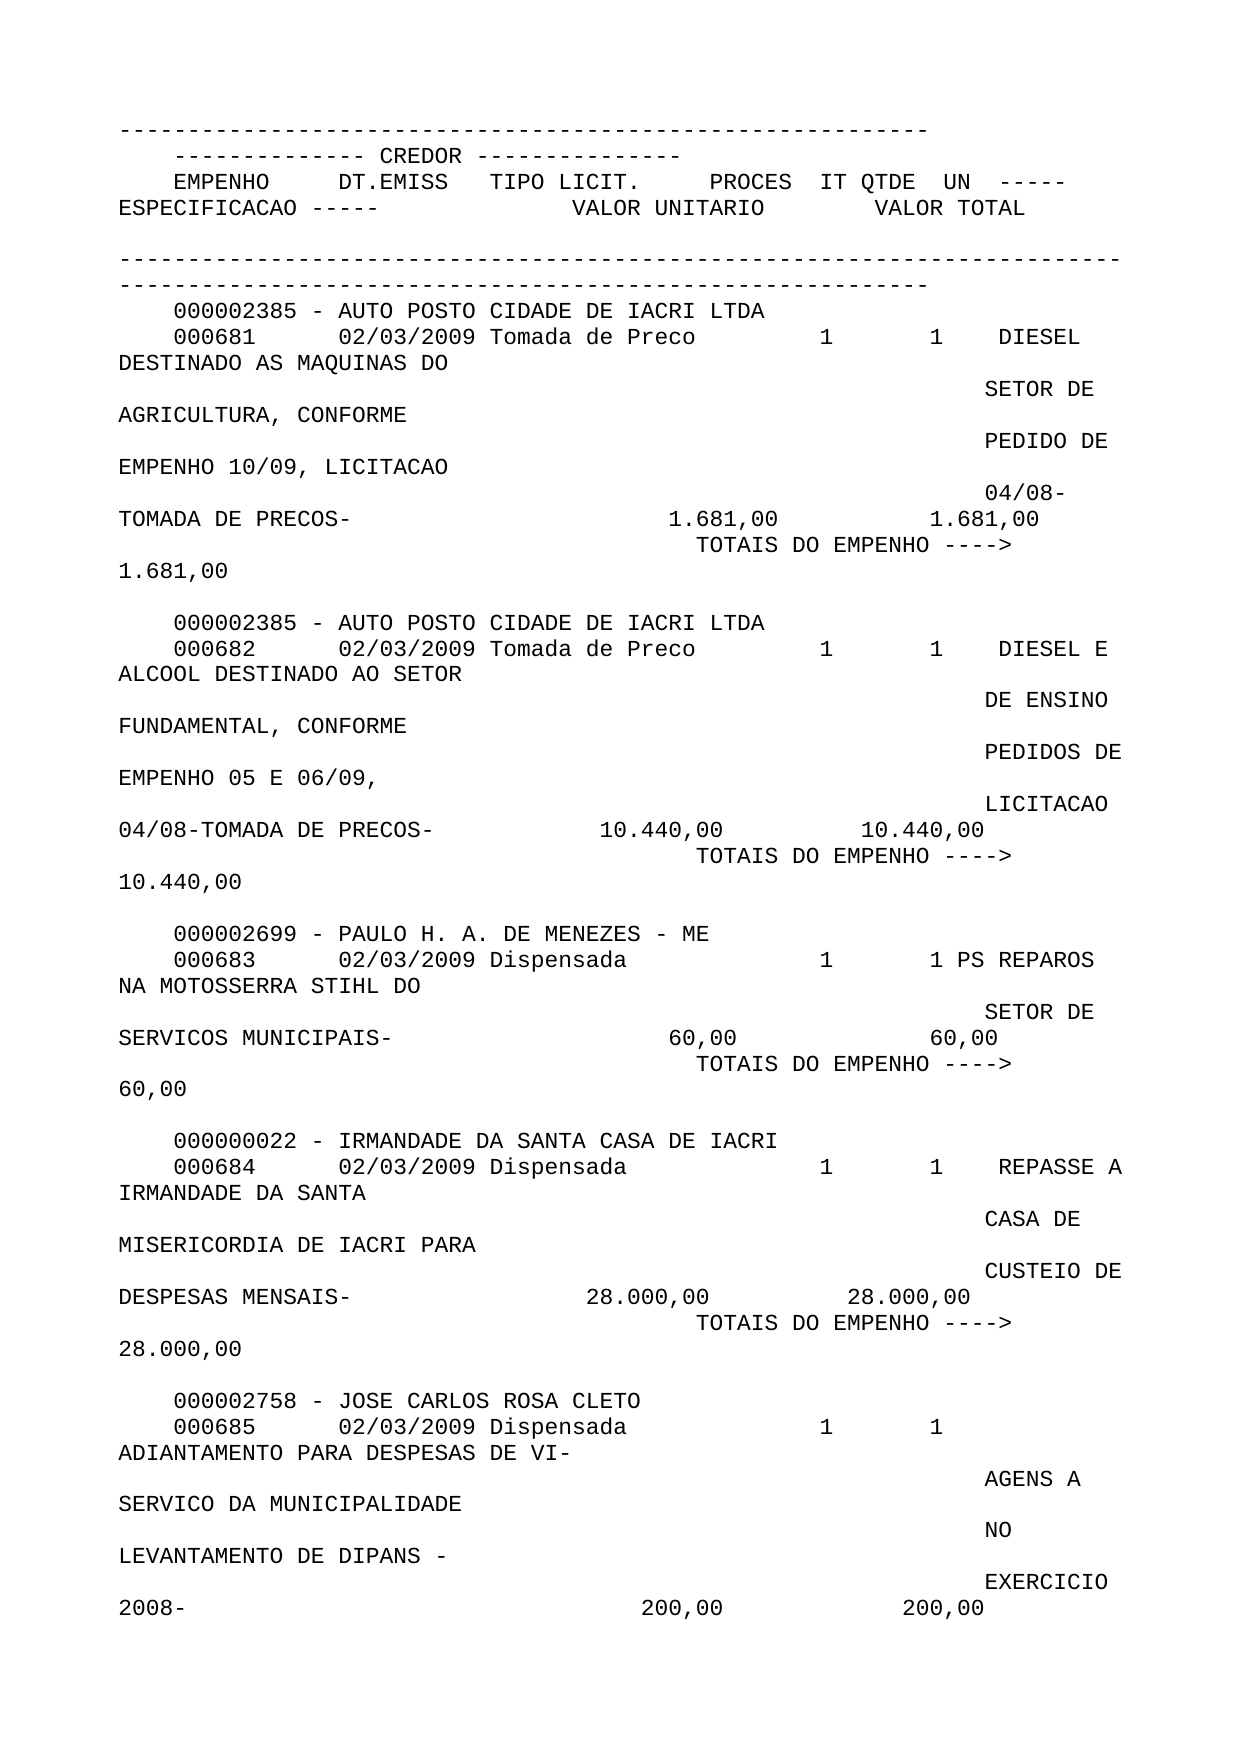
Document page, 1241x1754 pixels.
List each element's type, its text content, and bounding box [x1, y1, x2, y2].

text 000002385 - AUTO POSTO CIDADE DE IACRI LTDA [118, 300, 1122, 326]
text PEDIDO DE EMPENHO 10/09, LICITACAO [118, 429, 1122, 481]
text TOTAIS DO EMPENHO ----> 60,00 [118, 1052, 1122, 1104]
text -------------- CREDOR --------------- [118, 144, 1122, 170]
text EXERCICIO 2008- 200,00 200,00 [118, 1571, 1122, 1622]
text PEDIDOS DE EMPENHO 05 E 06/09, [118, 741, 1122, 792]
text CASA DE MISERICORDIA DE IACRI PARA [118, 1207, 1122, 1259]
text EMPENHO DT.EMISS TIPO LICIT. PROCES IT QTDE UN ----- ESPECIFICACAO ----- VALOR UNITARIO VALOR TOTAL [118, 170, 1122, 222]
text 000684 02/03/2009 Dispensada 1 1 REPASSE A IRMANDADE DA SANTA [118, 1156, 1122, 1207]
text TOTAIS DO EMPENHO ----> 10.440,00 [118, 844, 1122, 896]
text DE ENSINO FUNDAMENTAL, CONFORME [118, 689, 1122, 741]
text SETOR DE AGRICULTURA, CONFORME [118, 377, 1122, 429]
text 000683 02/03/2009 Dispensada 1 1 PS REPAROS NA MOTOSSERRA STIHL DO [118, 948, 1122, 1000]
text TOTAIS DO EMPENHO ----> 28.000,00 [118, 1311, 1122, 1363]
text CUSTEIO DE DESPESAS MENSAIS- 28.000,00 28.000,00 [118, 1259, 1122, 1311]
text NO LEVANTAMENTO DE DIPANS - [118, 1519, 1122, 1571]
text LICITACAO 04/08-TOMADA DE PRECOS- 10.440,00 10.440,00 [118, 792, 1122, 844]
text AGENS A SERVICO DA MUNICIPALIDADE [118, 1467, 1122, 1519]
text TOTAIS DO EMPENHO ----> 1.681,00 [118, 533, 1122, 585]
text 000682 02/03/2009 Tomada de Preco 1 1 DIESEL E ALCOOL DESTINADO AO SETOR [118, 637, 1122, 689]
text 000685 02/03/2009 Dispensada 1 1 ADIANTAMENTO PARA DESPESAS DE VI- [118, 1415, 1122, 1467]
text ------------------------------------------------------------------------------------------------------------------------------------ [118, 118, 1122, 144]
text 000002758 - JOSE CARLOS ROSA CLETO [118, 1389, 1122, 1415]
text 000002699 - PAULO H. A. DE MENEZES - ME [118, 922, 1122, 948]
text 000681 02/03/2009 Tomada de Preco 1 1 DIESEL DESTINADO AS MAQUINAS DO [118, 326, 1122, 377]
text ------------------------------------------------------------------------------------------------------------------------------------ [118, 222, 1122, 300]
text 000000022 - IRMANDADE DA SANTA CASA DE IACRI [118, 1130, 1122, 1156]
text 04/08-TOMADA DE PRECOS- 1.681,00 1.681,00 [118, 481, 1122, 533]
text 000002385 - AUTO POSTO CIDADE DE IACRI LTDA [118, 611, 1122, 637]
text SETOR DE SERVICOS MUNICIPAIS- 60,00 60,00 [118, 1000, 1122, 1052]
